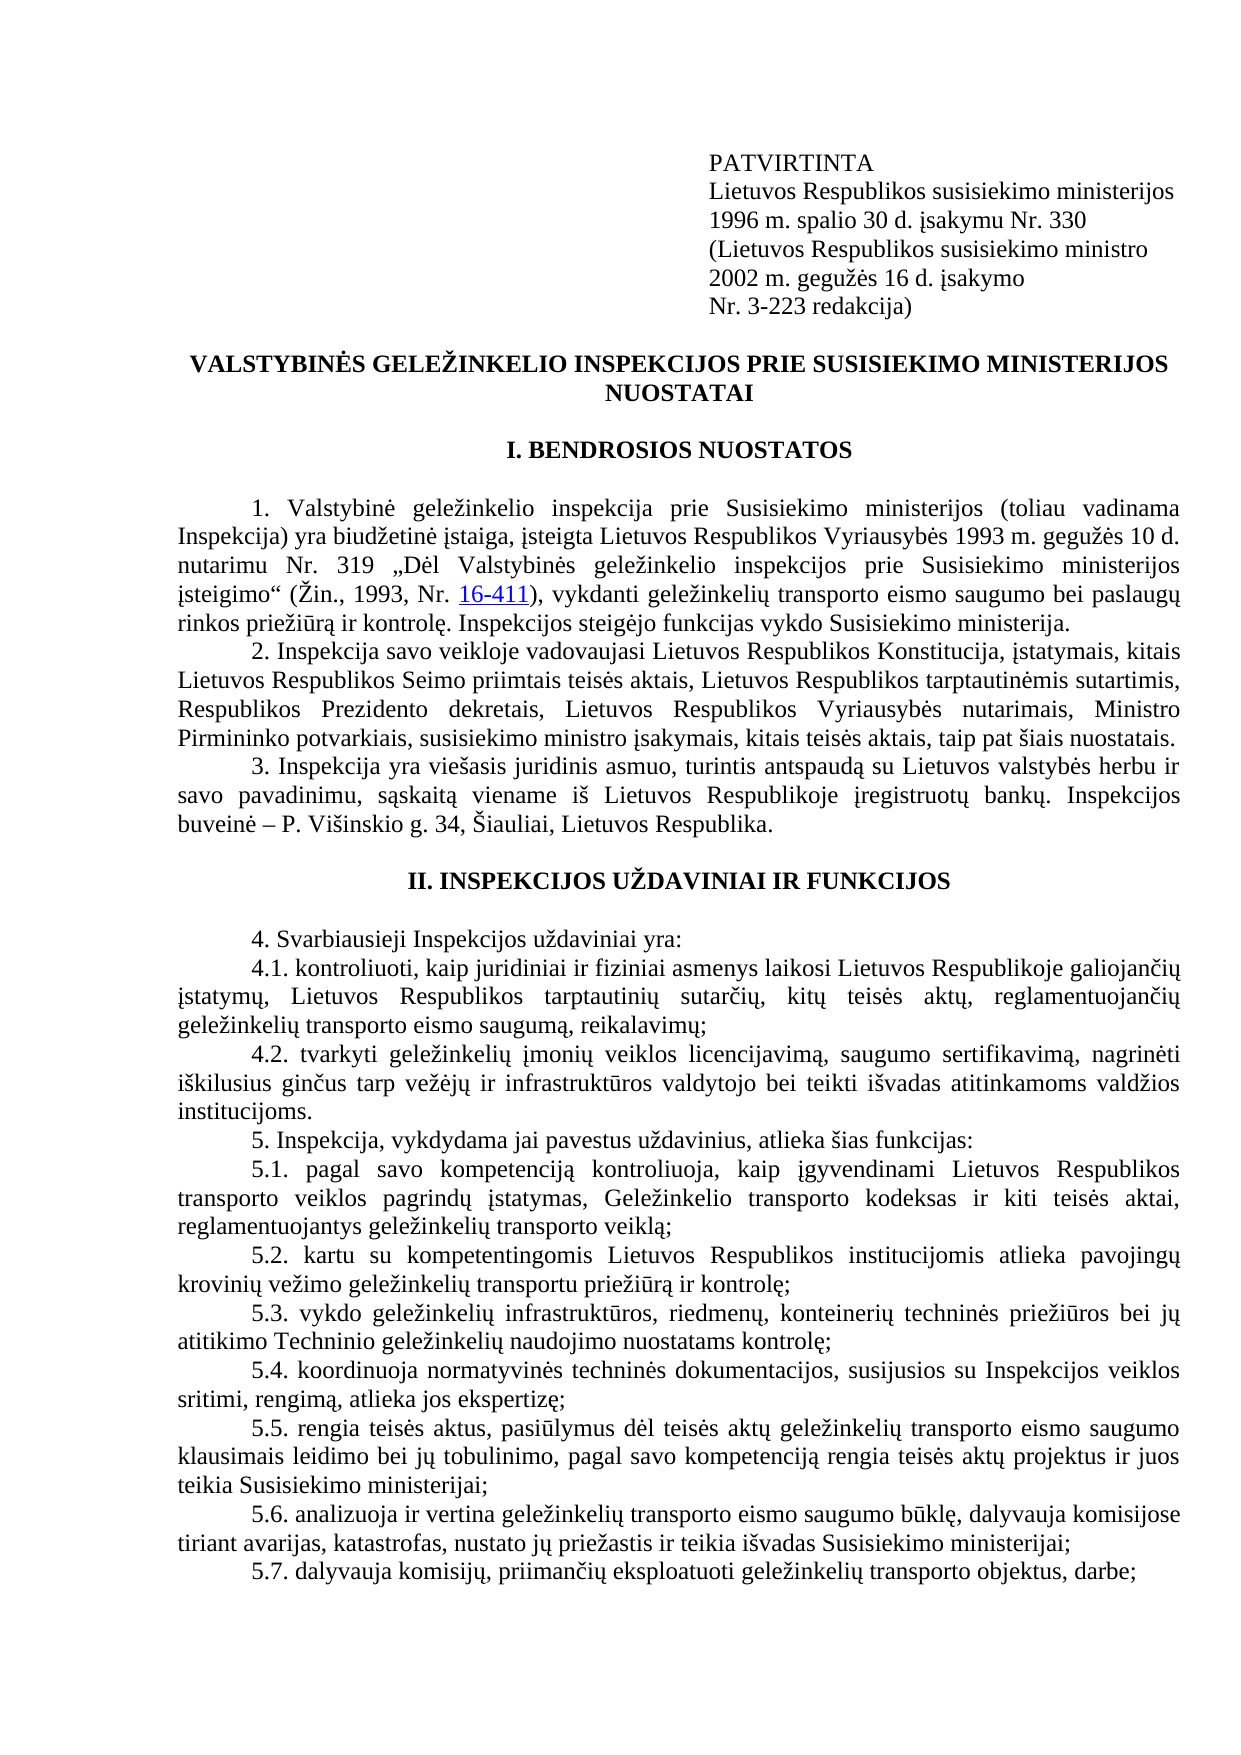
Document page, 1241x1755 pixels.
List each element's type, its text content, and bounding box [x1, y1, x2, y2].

text I. BENDROSIOS NUOSTATOS [177, 435, 1181, 464]
text 3. Inspekcija yra viešasis juridinis asmuo, turintis antspaudą su Lietuvos valstybės herbu ir savo pavadinimu, sąskaitą viename iš Lietuvos Respublikoje įregistruotų bankų. Inspekcijos buveinė – P. Višinskio g. 34, Šiauliai, Lietuvos Respublika. [177, 751, 1181, 838]
text 4. Svarbiausieji Inspekcijos uždaviniai yra: [177, 924, 1181, 953]
text II. INSPEKCIJOS UŽDAVINIAI IR FUNKCIJOS [177, 866, 1181, 895]
text (Lietuvos Respublikos susisiekimo ministro [177, 234, 1181, 263]
text 1996 m. spalio 30 d. įsakymu Nr. 330 [177, 205, 1181, 234]
text VALSTYBINĖS GELEŽINKELIO INSPEKCIJOS PRIE SUSISIEKIMO MINISTERIJOS NUOSTATAI [177, 349, 1181, 406]
text 2. Inspekcija savo veikloje vadovaujasi Lietuvos Respublikos Konstitucija, įstatymais, kitais Lietuvos Respublikos Seimo priimtais teisės aktais, Lietuvos Respublikos tarptautinėmis sutartimis, Respublikos Prezidento dekretais, Lietuvos Respublikos Vyriausybės nutarimais, Ministro Pirmininko potvarkiais, susisiekimo ministro įsakymais, kitais teisės aktais, taip pat šiais nuostatais. [177, 636, 1181, 751]
text 5.4. koordinuoja normatyvinės techninės dokumentacijos, susijusios su Inspekcijos veiklos sritimi, rengimą, atlieka jos ekspertizę; [177, 1355, 1181, 1413]
text 4.2. tvarkyti geležinkelių įmonių veiklos licencijavimą, saugumo sertifikavimą, nagrinėti iškilusius ginčus tarp vežėjų ir infrastruktūros valdytojo bei teikti išvadas atitinkamoms valdžios institucijoms. [177, 1039, 1181, 1125]
text Nr. 3-223 redakcija) [177, 291, 1181, 320]
text 1. Valstybinė geležinkelio inspekcija prie Susisiekimo ministerijos (toliau vadinama Inspekcija) yra biudžetinė įstaiga, įsteigta Lietuvos Respublikos Vyriausybės 1993 m. gegužės 10 d. nutarimu Nr. 319 „Dėl Valstybinės geležinkelio inspekcijos prie Susisiekimo ministerijos įsteigimo“ (Žin., 1993, Nr. 16-411), vykdanti geležinkelių transporto eismo saugumo bei paslaugų rinkos priežiūrą ir kontrolę. Inspekcijos steigėjo funkcijas vykdo Susisiekimo ministerija. [177, 493, 1181, 636]
text 5. Inspekcija, vykdydama jai pavestus uždavinius, atlieka šias funkcijas: [177, 1125, 1181, 1154]
text PATVIRTINTA [177, 148, 1181, 176]
text 5.7. dalyvauja komisijų, priimančių eksploatuoti geležinkelių transporto objektus, darbe; [177, 1556, 1181, 1585]
text 5.2. kartu su kompetentingomis Lietuvos Respublikos institucijomis atlieka pavojingų krovinių vežimo geležinkelių transportu priežiūrą ir kontrolę; [177, 1240, 1181, 1298]
text 5.1. pagal savo kompetenciją kontroliuoja, kaip įgyvendinami Lietuvos Respublikos transporto veiklos pagrindų įstatymas, Geležinkelio transporto kodeksas ir kiti teisės aktai, reglamentuojantys geležinkelių transporto veiklą; [177, 1154, 1181, 1240]
text Lietuvos Respublikos susisiekimo ministerijos [177, 176, 1181, 205]
text 2002 m. gegužės 16 d. įsakymo [177, 263, 1181, 291]
text 5.5. rengia teisės aktus, pasiūlymus dėl teisės aktų geležinkelių transporto eismo saugumo klausimais leidimo bei jų tobulinimo, pagal savo kompetenciją rengia teisės aktų projektus ir juos teikia Susisiekimo ministerijai; [177, 1413, 1181, 1499]
text 5.3. vykdo geležinkelių infrastruktūros, riedmenų, konteinerių techninės priežiūros bei jų atitikimo Techninio geležinkelių naudojimo nuostatams kontrolę; [177, 1298, 1181, 1355]
text 4.1. kontroliuoti, kaip juridiniai ir fiziniai asmenys laikosi Lietuvos Respublikoje galiojančių įstatymų, Lietuvos Respublikos tarptautinių sutarčių, kitų teisės aktų, reglamentuojančių geležinkelių transporto eismo saugumą, reikalavimų; [177, 953, 1181, 1039]
text 5.6. analizuoja ir vertina geležinkelių transporto eismo saugumo būklę, dalyvauja komisijose tiriant avarijas, katastrofas, nustato jų priežastis ir teikia išvadas Susisiekimo ministerijai; [177, 1499, 1181, 1556]
